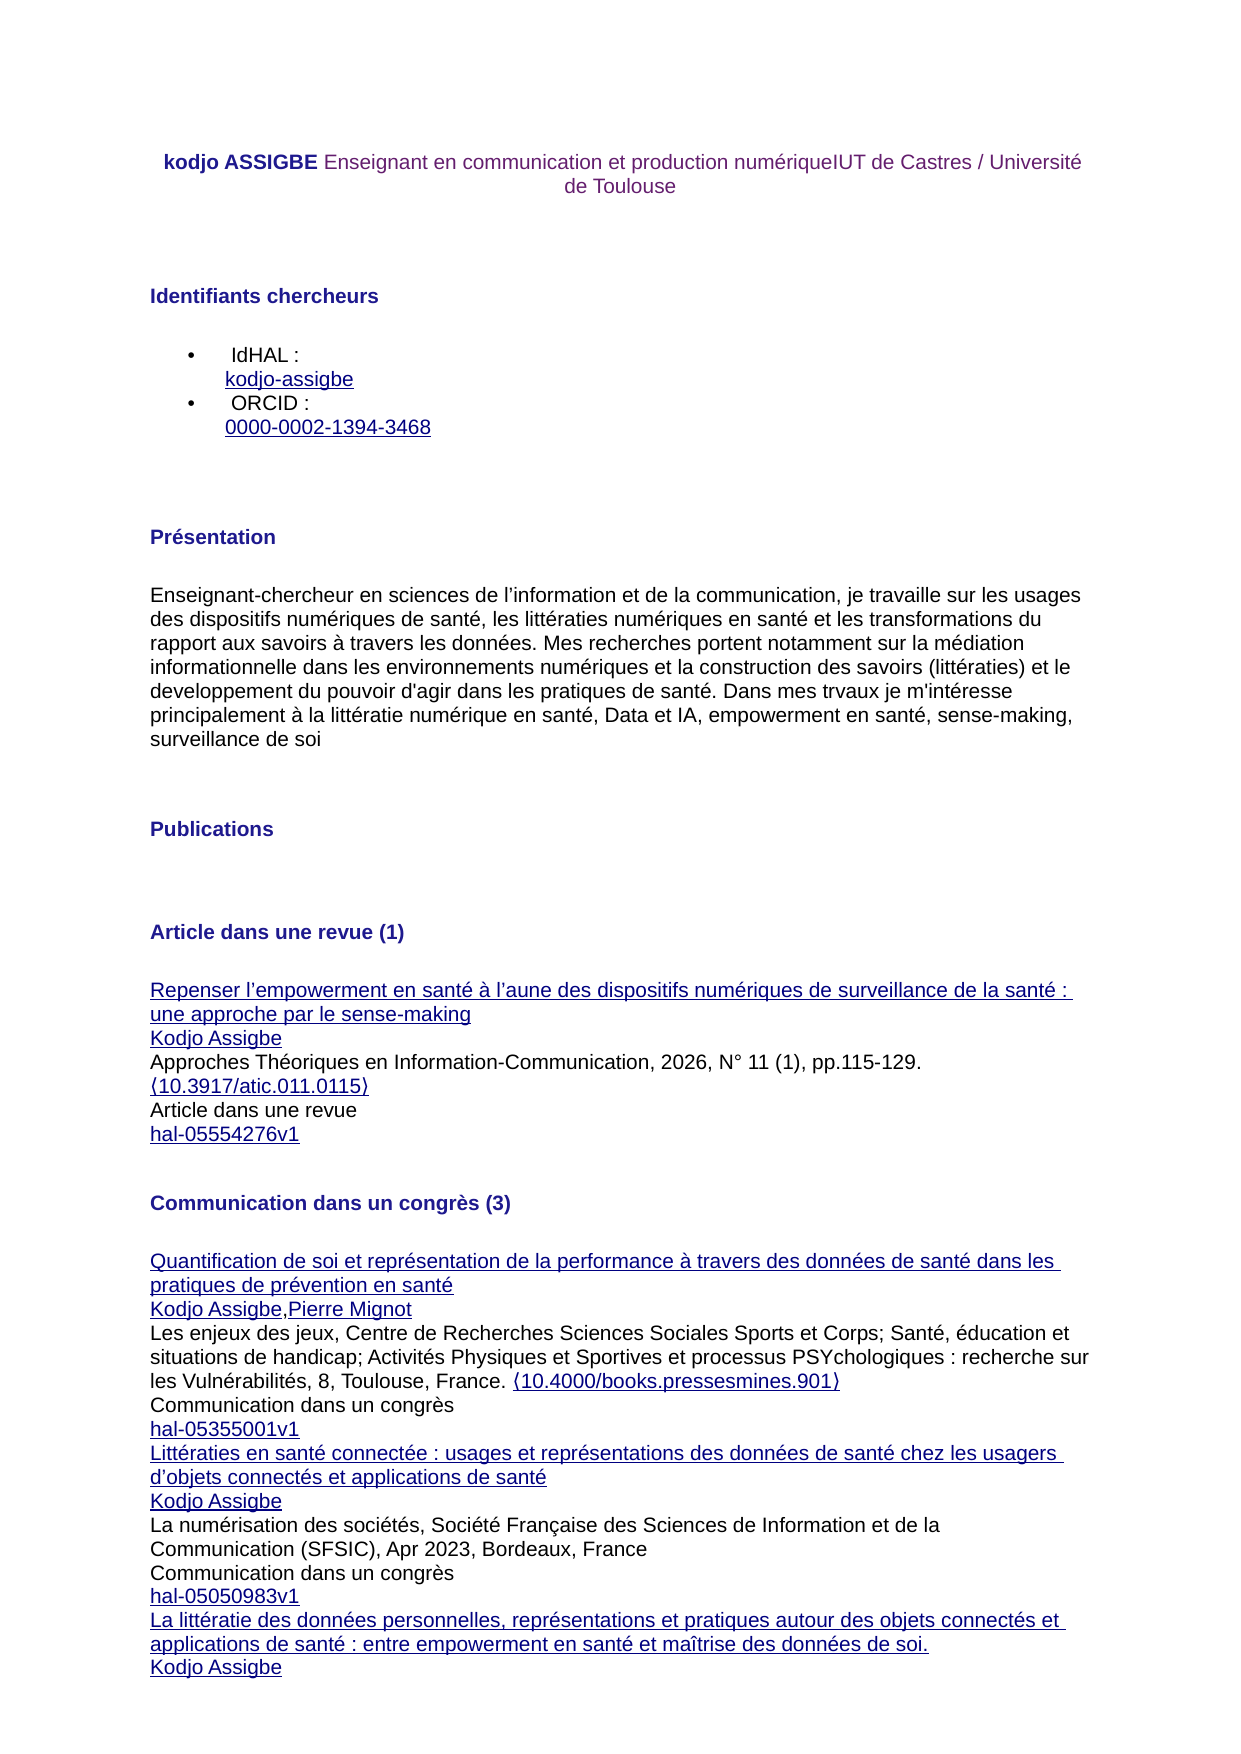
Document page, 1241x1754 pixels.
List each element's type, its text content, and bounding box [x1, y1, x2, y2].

table_header Repenser l’empowerment en santé à l’aune des dispositifs numériques de surveillance de la santé : une approche par le sense-making Kodjo Assigbe Approches Théoriques en Information-Communication, 2026, N° 11 (1), pp.115-129. ⟨10.3917/atic.011.0115⟩ Article dans une revue hal-05554276v1 [150, 978, 1090, 1146]
list ORCID : [187, 391, 1090, 414]
subtitle Publications [150, 817, 1090, 841]
list kodjo-assigbe [187, 367, 1090, 391]
subtitle Identifiants chercheurs [150, 284, 1090, 308]
table_cell Littératies en santé connectée : usages et représentations des données de santé chez les usagers d’objets connectés et applications de santé Kodjo Assigbe La numérisation des sociétés, Société Française des Sciences de Information et de la Communication (SFSIC), Apr 2023, Bordeaux, France Communication dans un congrès hal-05050983v1 [150, 1441, 1090, 1608]
subtitle Communication dans un congrès (3) [150, 1191, 1090, 1214]
list 0000-0002-1394-3468 [187, 414, 1090, 438]
table_cell La littératie des données personnelles, représentations et pratiques autour des objets connectés et applications de santé : entre empowerment en santé et maîtrise des données de soi. Kodjo Assigbe [150, 1608, 1090, 1679]
list IdHAL : [187, 343, 1090, 367]
subtitle Article dans une revue (1) [150, 920, 1090, 944]
subtitle Présentation [150, 525, 1090, 549]
text Enseignant-chercheur en sciences de l’information et de la communication, je travaille sur les usages des dispositifs numériques de santé, les littératies numériques en santé et les transformations du rapport aux savoirs à travers les données. Mes recherches portent notamment sur la médiation informationnelle dans les environnements numériques et la construction des savoirs (littératies) et le developpement du pouvoir d'agir dans les pratiques de santé. Dans mes trvaux je m'intéresse principalement à la littératie numérique en santé, Data et IA, empowerment en santé, sense-making, surveillance de soi [150, 583, 1090, 751]
table_header Quantification de soi et représentation de la performance à travers des données de santé dans les pratiques de prévention en santé Kodjo Assigbe,Pierre Mignot Les enjeux des jeux, Centre de Recherches Sciences Sociales Sports et Corps; Santé, éducation et situations de handicap; Activités Physiques et Sportives et processus PSYchologiques : recherche sur les Vulnérabilités, 8, Toulouse, France. ⟨10.4000/books.pressesmines.901⟩ Communication dans un congrès hal-05355001v1 [150, 1249, 1090, 1441]
subtitle kodjo ASSIGBE Enseignant en communication et production numériqueIUT de Castres / Université de Toulouse [150, 150, 1090, 198]
